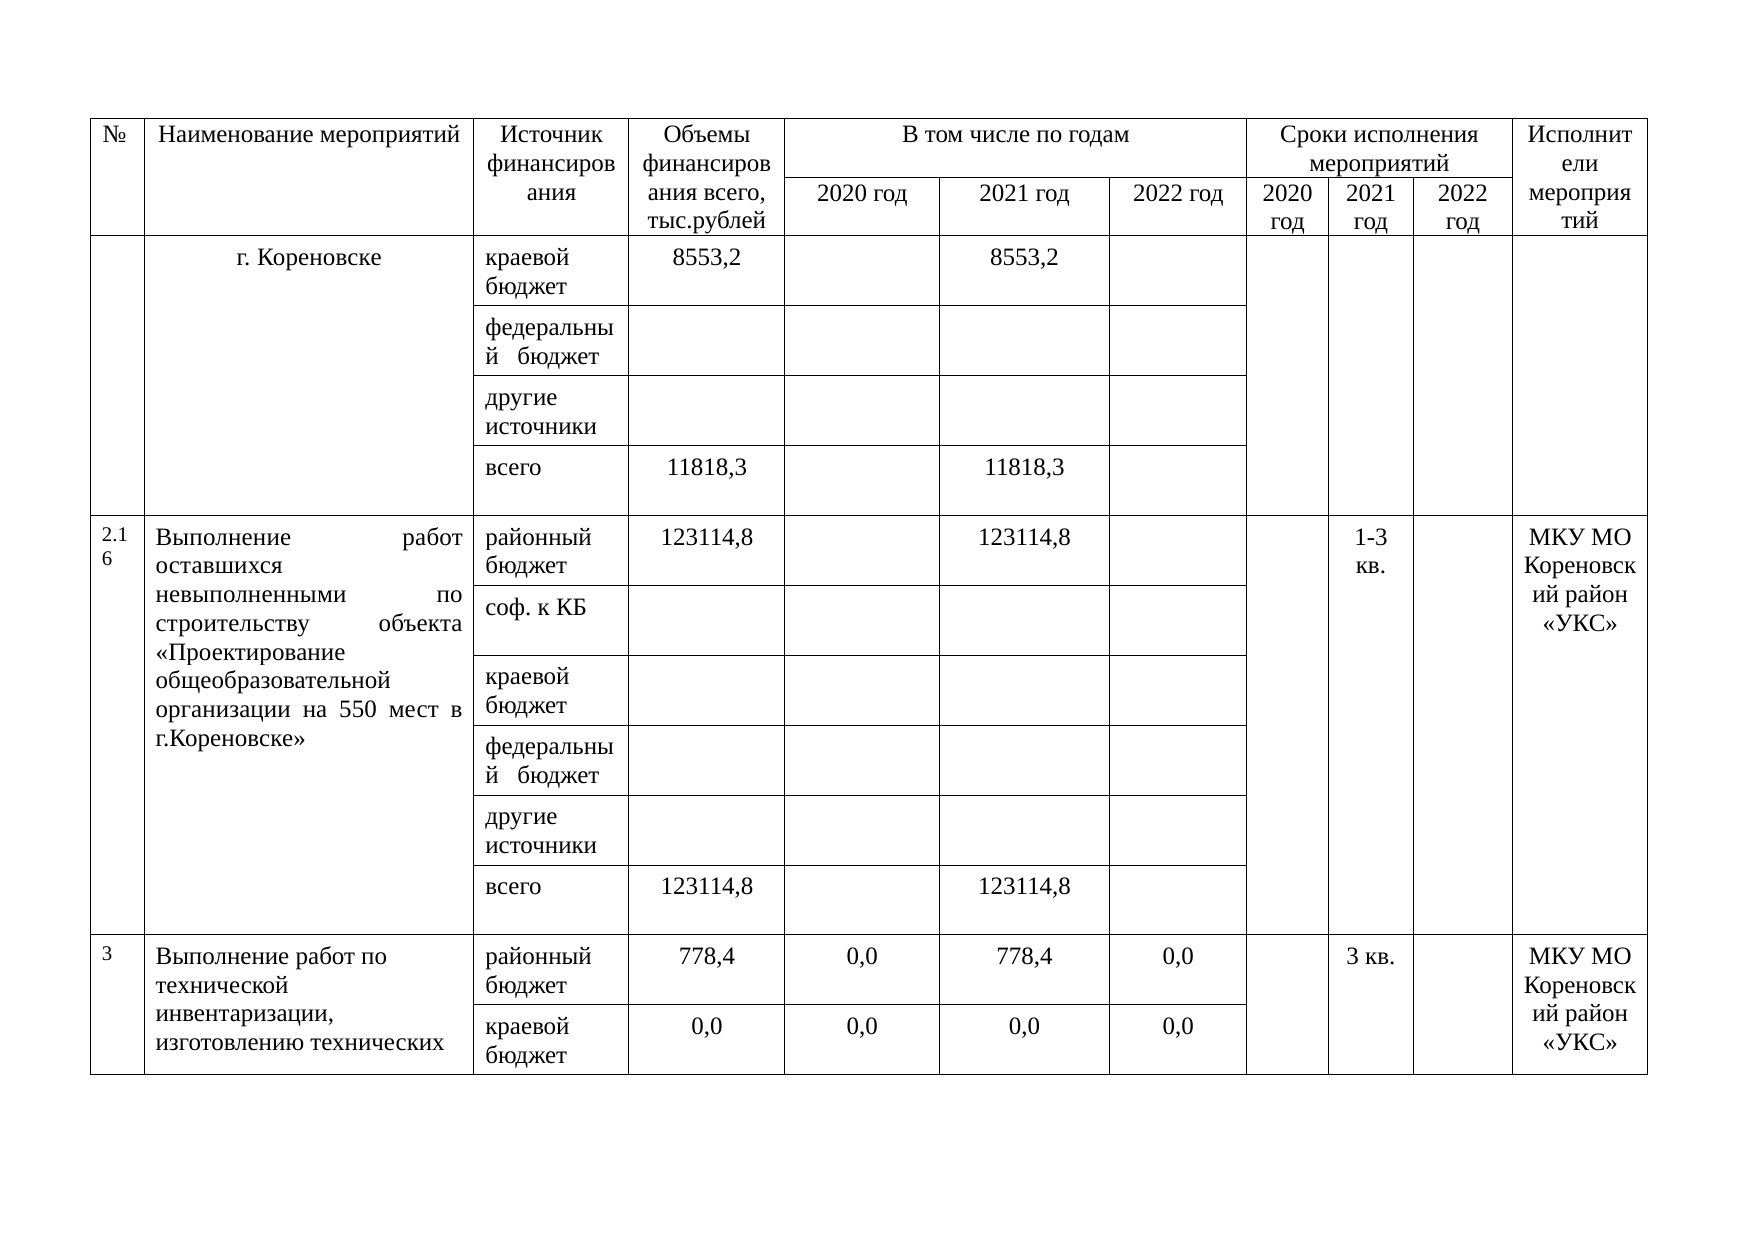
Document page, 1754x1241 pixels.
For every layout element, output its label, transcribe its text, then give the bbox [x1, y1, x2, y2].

table_cell [1247, 236, 1328, 515]
table_cell [1110, 656, 1246, 724]
table_cell [940, 586, 1109, 654]
table_cell [940, 306, 1109, 375]
table_cell другие источники [474, 376, 628, 445]
table_cell [1110, 586, 1246, 654]
table_header Исполнители мероприятий (муниципальный заказчик) [1513, 119, 1647, 235]
table_cell [629, 376, 784, 445]
table_cell [1110, 516, 1246, 585]
table_cell 3 [91, 935, 144, 1074]
table_cell 2020 год [1247, 178, 1328, 235]
table_cell районный бюджет [474, 516, 628, 585]
table_cell [91, 236, 144, 515]
table_cell 2.16 [91, 516, 144, 934]
table_cell [940, 656, 1109, 724]
table_cell [1329, 236, 1413, 515]
table_cell [785, 586, 939, 654]
table_cell 2022 год [1414, 178, 1512, 235]
table_cell 123114,8 [940, 516, 1109, 585]
table_cell [1110, 446, 1246, 515]
table_cell 0,0 [1110, 935, 1246, 1004]
table_cell соф. к КБ [474, 586, 628, 654]
table_cell [1110, 866, 1246, 934]
table_cell 3 кв. [1329, 935, 1413, 1074]
table_cell [785, 306, 939, 375]
table_cell [629, 656, 784, 724]
table_cell Выполнение работ оставшихся невыполненными по строительству объекта «Проектирование общеобразовательной организации на 550 мест в г.Кореновске» [145, 516, 473, 934]
table_cell 123114,8 [629, 516, 784, 585]
table_cell 11818,3 [940, 446, 1109, 515]
table_cell 778,4 [629, 935, 784, 1004]
table_cell [1110, 376, 1246, 445]
table_cell другие источники [474, 796, 628, 864]
table_header № [91, 119, 144, 235]
table_cell МКУ МО Кореновский район «УКС» [1513, 935, 1647, 1074]
table_cell 2020 год [785, 178, 939, 235]
table_cell [629, 796, 784, 864]
table_cell [1414, 236, 1512, 515]
table_cell 123114,8 [629, 866, 784, 934]
table_cell [940, 376, 1109, 445]
table_cell 778,4 [940, 935, 1109, 1004]
table_cell [785, 236, 939, 305]
table_cell всего [474, 446, 628, 515]
table_header Источник финансирования [474, 119, 628, 235]
table_cell 2022 год [1110, 178, 1246, 235]
table_cell краевой бюджет [474, 656, 628, 724]
table_cell [1414, 516, 1512, 934]
table_cell [1110, 236, 1246, 305]
table_cell [785, 446, 939, 515]
table_cell [785, 866, 939, 934]
table_cell г. Кореновске [145, 236, 473, 515]
table_cell [785, 656, 939, 724]
table_cell [1110, 306, 1246, 375]
table_header Сроки исполнения мероприятий [1247, 119, 1512, 177]
table_cell 8553,2 [629, 236, 784, 305]
table_header Объемы финансирования всего, тыс.рублей [629, 119, 784, 235]
table_cell [629, 306, 784, 375]
table_cell 2021 год [1329, 178, 1413, 235]
table_cell 0,0 [1110, 1005, 1246, 1074]
table_cell районный бюджет [474, 935, 628, 1004]
table_cell федеральный бюджет [474, 726, 628, 794]
table_cell 0,0 [785, 935, 939, 1004]
table_cell краевой бюджет [474, 236, 628, 305]
table_cell [940, 726, 1109, 794]
table_cell [785, 376, 939, 445]
table_cell федеральный бюджет [474, 306, 628, 375]
table_cell 8553,2 [940, 236, 1109, 305]
table_header Наименование мероприятий [145, 119, 473, 235]
table_cell 1-3 кв. [1329, 516, 1413, 934]
table_cell 0,0 [785, 1005, 939, 1074]
table_cell [1110, 726, 1246, 794]
table_cell 123114,8 [940, 866, 1109, 934]
table_cell [785, 516, 939, 585]
table_cell [629, 586, 784, 654]
table_cell МКУ МО Кореновский район «УКС» [1513, 236, 1647, 515]
table_cell всего [474, 866, 628, 934]
table_cell краевой бюджет [474, 1005, 628, 1074]
table_cell 0,0 [940, 1005, 1109, 1074]
table_cell [629, 726, 784, 794]
table_cell [785, 796, 939, 864]
table_header В том числе по годам [785, 119, 1246, 177]
table_cell [1247, 516, 1328, 934]
table_cell [1414, 935, 1512, 1074]
table_cell [785, 726, 939, 794]
table_cell 2021 год [940, 178, 1109, 235]
table_cell [1247, 935, 1328, 1074]
table_cell [1110, 796, 1246, 864]
table_cell 0,0 [629, 1005, 784, 1074]
table_cell 11818,3 [629, 446, 784, 515]
table_cell МКУ МО Кореновский район «УКС» [1513, 516, 1647, 934]
table_cell Выполнение работ по технической инвентаризации, изготовлению технических [145, 935, 473, 1074]
table_cell [940, 796, 1109, 864]
